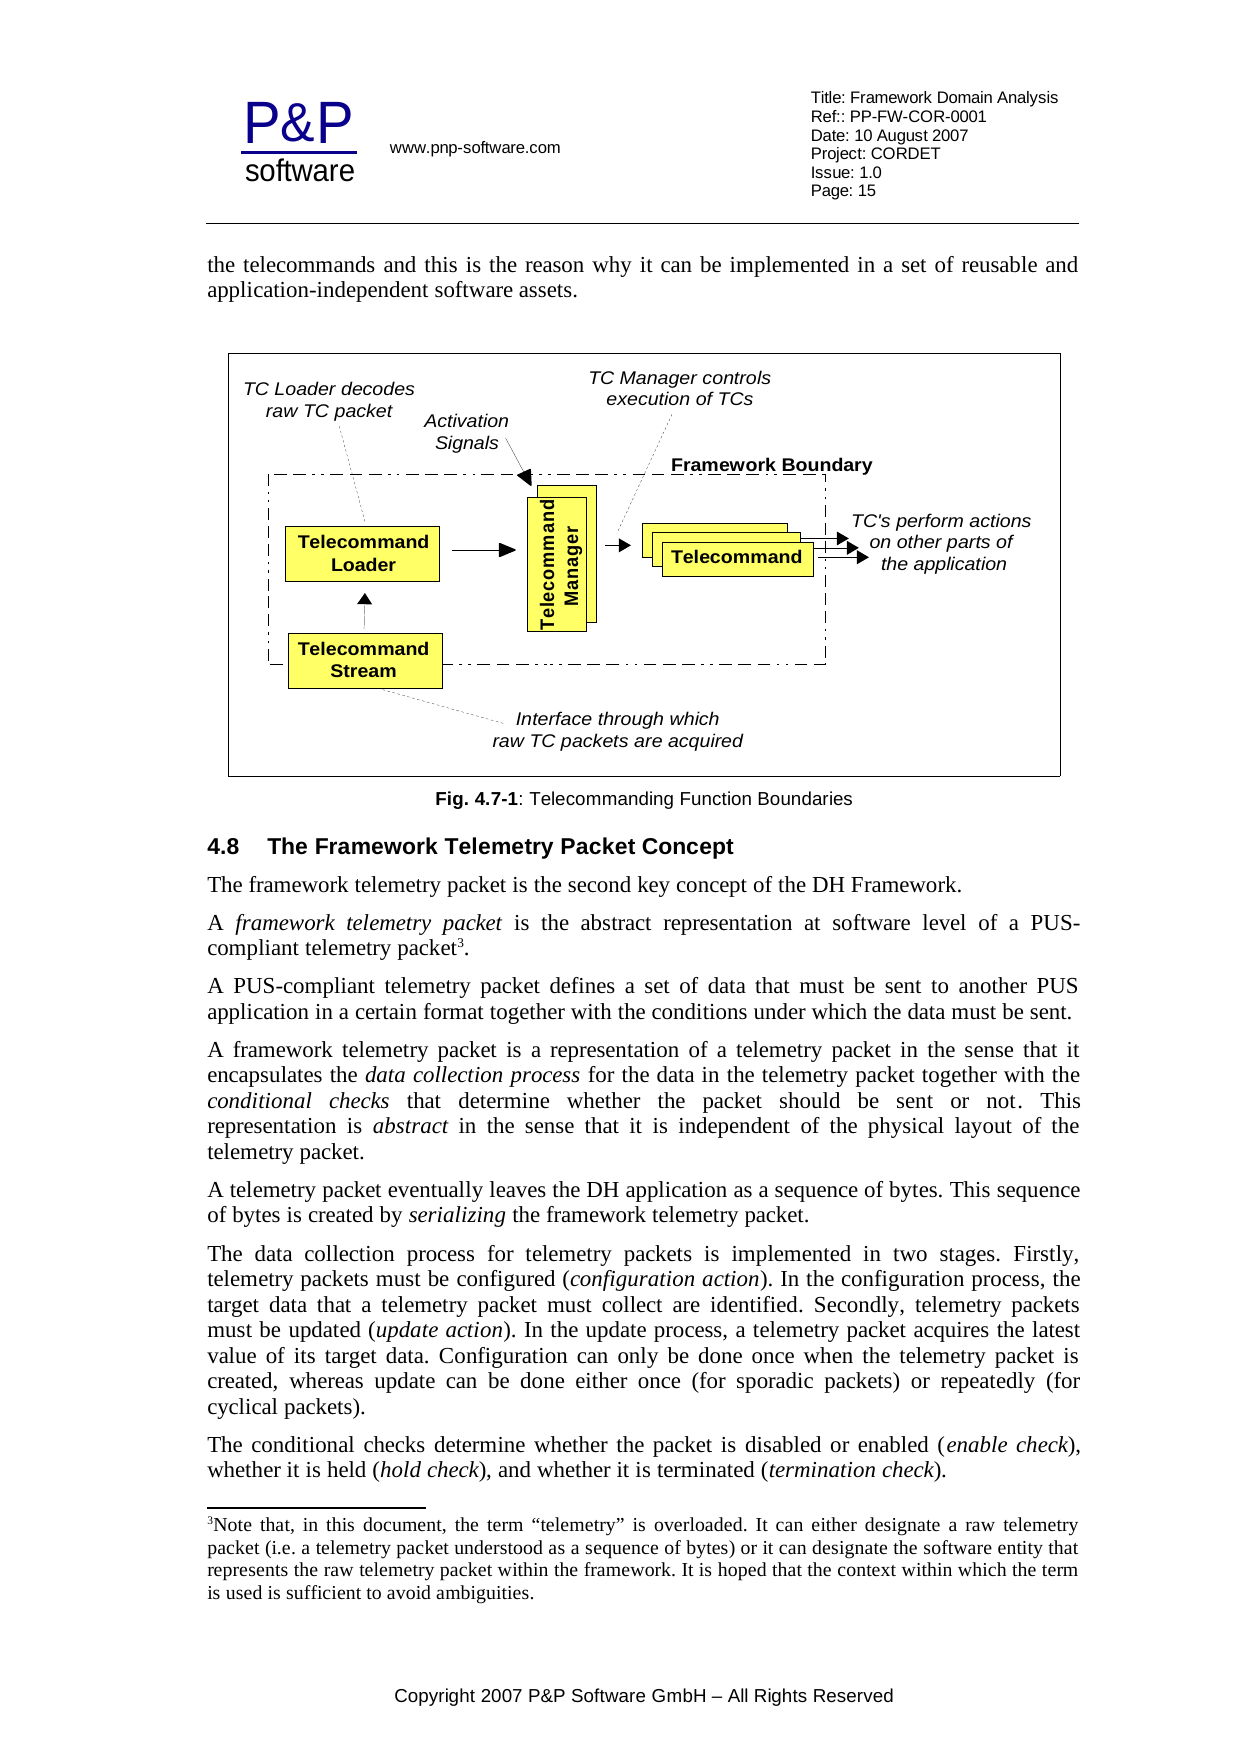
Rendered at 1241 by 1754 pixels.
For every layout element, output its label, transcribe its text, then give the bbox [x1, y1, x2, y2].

text A framework telemetry packet is the abstract representation at software level of a PUS-compliant telemetry packet. [207, 910, 1081, 961]
text the telecommands and this is the reason why it can be implemented in a set of reusable and application-independent software assets. [207, 251, 1081, 302]
text Note that, in this document, the term “telemetry” is overloaded. It can either designate a raw telemetry packet (i.e. a telemetry packet understood as a sequence of bytes) or it can designate the software entity that represents the raw telemetry packet within the framework. It is hoped that the context within which the term is used is sufficient to avoid ambiguities. [207, 1514, 1081, 1604]
text A telemetry packet eventually leaves the DH application as a sequence of bytes. This sequence of bytes is created by serializing the framework telemetry packet. [207, 1177, 1081, 1228]
text A PUS-compliant telemetry packet defines a set of data that must be sent to another PUS application in a certain format together with the conditions under which the data must be sent. [207, 973, 1081, 1024]
text A framework telemetry packet is a representation of a telemetry packet in the sense that it encapsulates the data collection process for the data in the telemetry packet together with the conditional checks that determine whether the packet should be sent or not. This representation is abstract in the sense that it is independent of the physical layout of the telemetry packet. [207, 1037, 1081, 1164]
text The framework telemetry packet is the second key concept of the DH Framework. [207, 872, 1081, 897]
text The data collection process for telemetry packets is implemented in two stages. Firstly, telemetry packets must be configured (configuration action). In the configuration process, the target data that a telemetry packet must collect are identified. Secondly, telemetry packets must be updated (update action). In the update process, a telemetry packet acquires the latest value of its target data. Configuration can only be done once when the telemetry packet is created, whereas update can be done either once (for sporadic packets) or repeatedly (for cyclical packets). [207, 1240, 1081, 1419]
subtitle The Framework Telemetry Packet Concept [207, 834, 1081, 860]
text Fig. 4.7-1: Telecommanding Function Boundaries [207, 789, 1081, 810]
text The conditional checks determine whether the packet is disabled or enabled (enable check), whether it is held (hold check), and whether it is terminated (termination check). [207, 1432, 1081, 1483]
